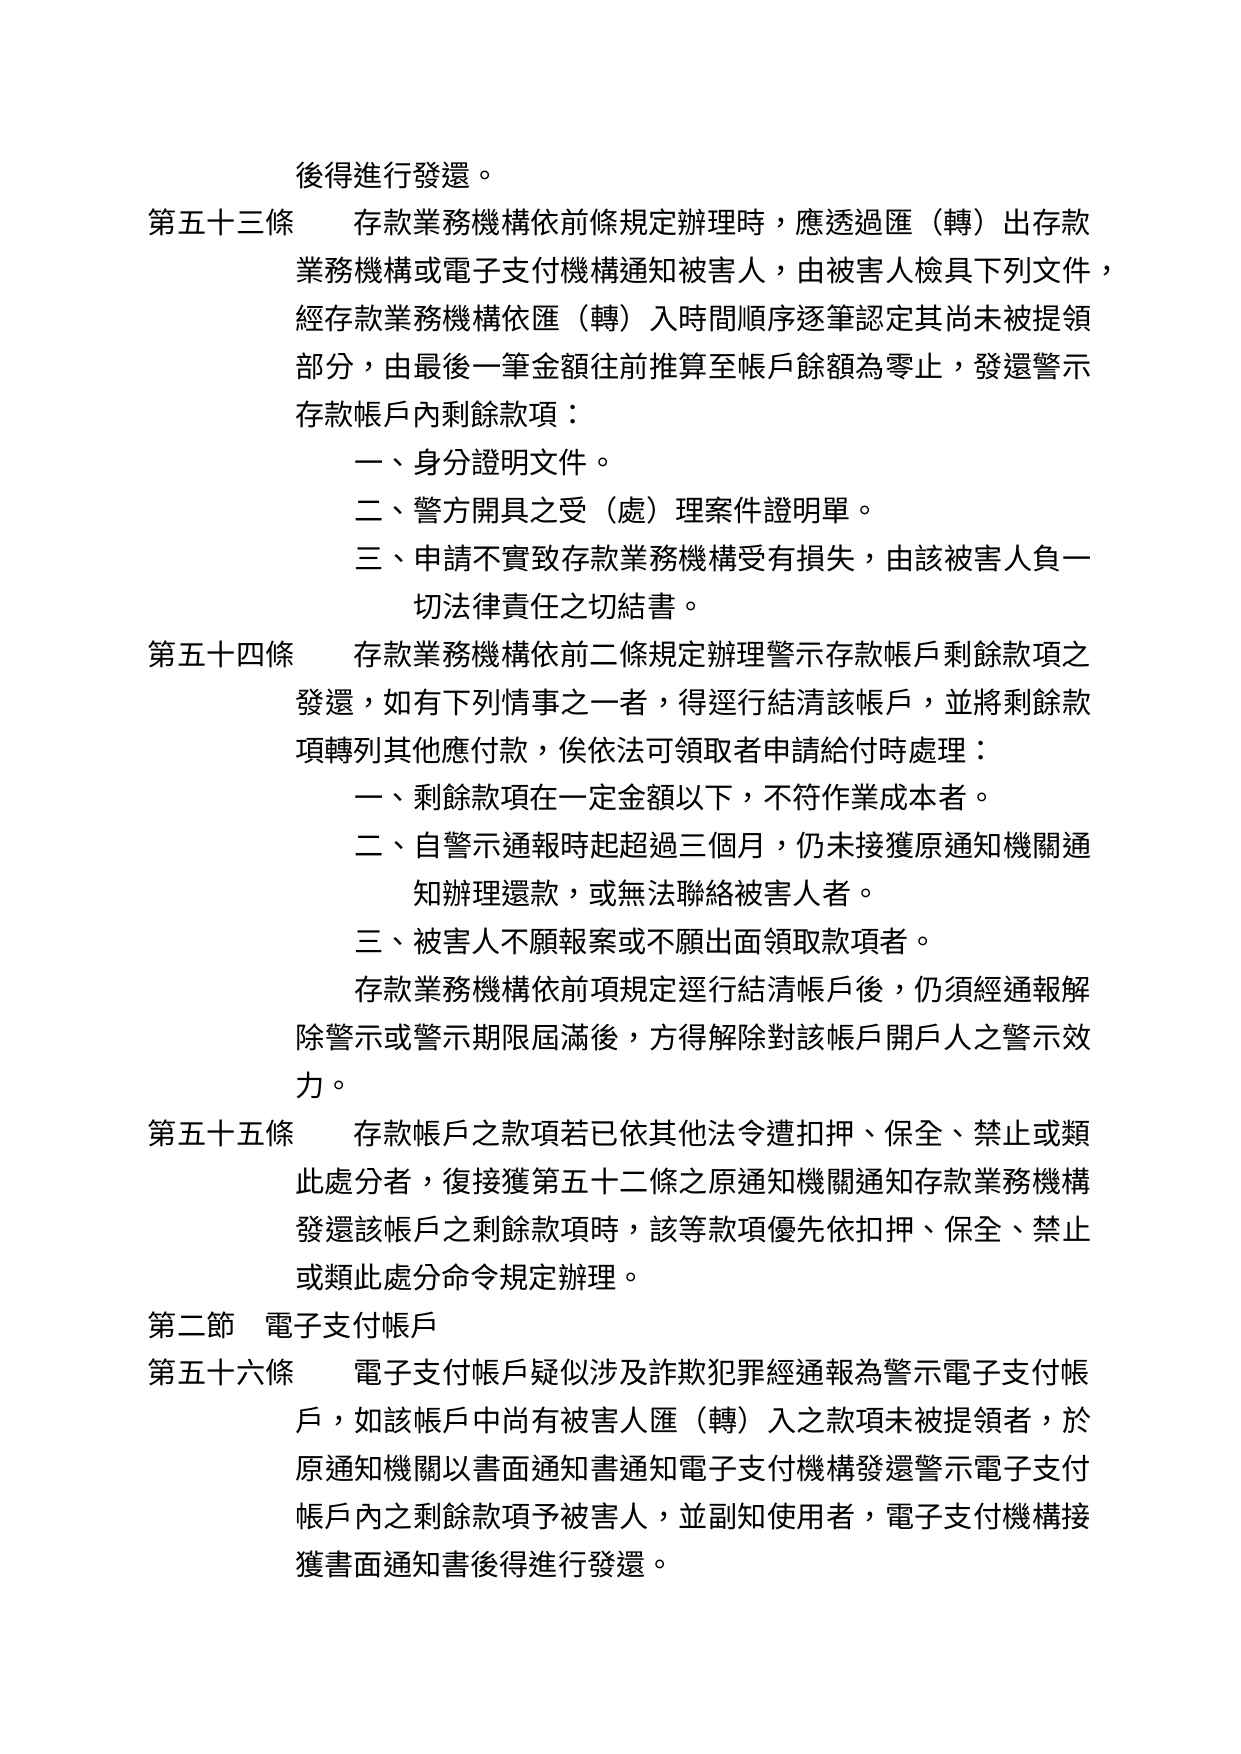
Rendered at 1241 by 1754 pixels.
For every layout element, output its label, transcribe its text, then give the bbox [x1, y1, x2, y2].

text 一、剩餘款項在一定金額以下，不符作業成本者。 [354, 771, 1092, 818]
text 第五十四條 存款業務機構依前二條規定辦理警示存款帳戶剩餘款項之發還，如有下列情事之一者，得逕行結清該帳戶，並將剩餘款項轉列其他應付款，俟依法可領取者申請給付時處理： [148, 627, 1092, 771]
text 三、申請不實致存款業務機構受有損失，由該被害人負一切法律責任之切結書。 [354, 531, 1092, 627]
text 第五十三條 存款業務機構依前條規定辦理時，應透過匯（轉）出存款業務機構或電子支付機構通知被害人，由被害人檢具下列文件，經存款業務機構依匯（轉）入時間順序逐筆認定其尚未被提領部分，由最後一筆金額往前推算至帳戶餘額為零止，發還警示存款帳戶內剩餘款項： [148, 196, 1092, 435]
text 第二節 電子支付帳戶 [148, 1298, 1092, 1346]
text 二、自警示通報時起超過三個月，仍未接獲原通知機關通知辦理還款，或無法聯絡被害人者。 [354, 818, 1092, 914]
text 後得進行發還。 [148, 148, 1092, 196]
text 第五十五條 存款帳戶之款項若已依其他法令遭扣押、保全、禁止或類此處分者，復接獲第五十二條之原通知機關通知存款業務機構發還該帳戶之剩餘款項時，該等款項優先依扣押、保全、禁止或類此處分命令規定辦理。 [148, 1106, 1092, 1298]
text 一、身分證明文件。 [354, 435, 1092, 483]
text 三、被害人不願報案或不願出面領取款項者。 [354, 914, 1092, 962]
text 第五十六條 電子支付帳戶疑似涉及詐欺犯罪經通報為警示電子支付帳戶，如該帳戶中尚有被害人匯（轉）入之款項未被提領者，於原通知機關以書面通知書通知電子支付機構發還警示電子支付帳戶內之剩餘款項予被害人，並副知使用者，電子支付機構接獲書面通知書後得進行發還。 [148, 1346, 1092, 1585]
text 二、警方開具之受（處）理案件證明單。 [354, 483, 1092, 531]
text 存款業務機構依前項規定逕行結清帳戶後，仍須經通報解除警示或警示期限屆滿後，方得解除對該帳戶開戶人之警示效力。 [295, 962, 1092, 1106]
